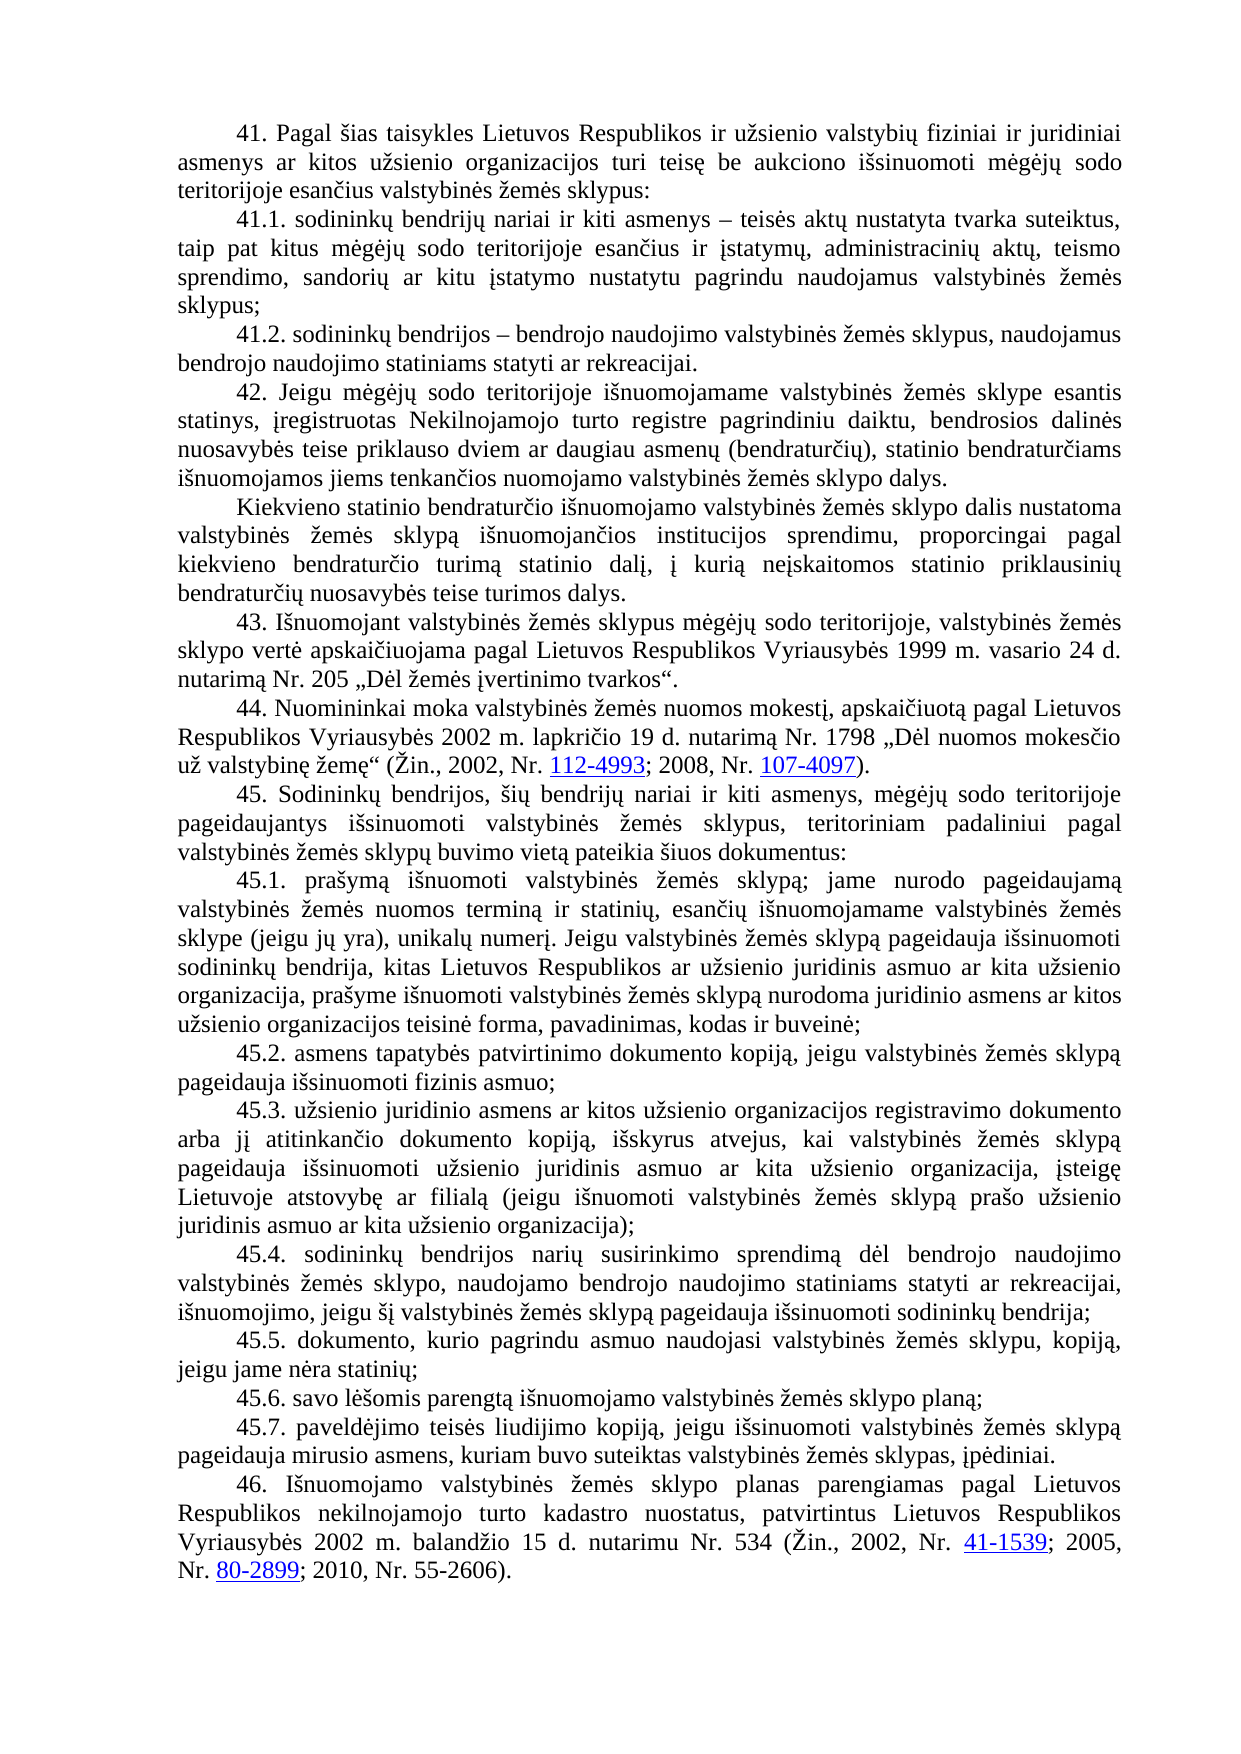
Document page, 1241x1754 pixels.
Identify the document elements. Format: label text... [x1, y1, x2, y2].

text 43. Išnuomojant valstybinės žemės sklypus mėgėjų sodo teritorijoje, valstybinės žemės sklypo vertė apskaičiuojama pagal Lietuvos Respublikos Vyriausybės 1999 m. vasario 24 d. nutarimą Nr. 205 „Dėl žemės įvertinimo tvarkos“. [177, 607, 1122, 693]
text 45.4. sodininkų bendrijos narių susirinkimo sprendimą dėl bendrojo naudojimo valstybinės žemės sklypo, naudojamo bendrojo naudojimo statiniams statyti ar rekreacijai, išnuomojimo, jeigu šį valstybinės žemės sklypą pageidauja išsinuomoti sodininkų bendrija; [177, 1239, 1122, 1326]
text 45.2. asmens tapatybės patvirtinimo dokumento kopiją, jeigu valstybinės žemės sklypą pageidauja išsinuomoti fizinis asmuo; [177, 1038, 1122, 1096]
text 41. Pagal šias taisykles Lietuvos Respublikos ir užsienio valstybių fiziniai ir juridiniai asmenys ar kitos užsienio organizacijos turi teisę be aukciono išsinuomoti mėgėjų sodo teritorijoje esančius valstybinės žemės sklypus: [177, 118, 1122, 204]
text 41.2. sodininkų bendrijos – bendrojo naudojimo valstybinės žemės sklypus, naudojamus bendrojo naudojimo statiniams statyti ar rekreacijai. [177, 319, 1122, 377]
text 45.5. dokumento, kurio pagrindu asmuo naudojasi valstybinės žemės sklypu, kopiją, jeigu jame nėra statinių; [177, 1326, 1122, 1383]
text 46. Išnuomojamo valstybinės žemės sklypo planas parengiamas pagal Lietuvos Respublikos nekilnojamojo turto kadastro nuostatus, patvirtintus Lietuvos Respublikos Vyriausybės 2002 m. balandžio 15 d. nutarimu Nr. 534 (Žin., 2002, Nr. 41-1539; 2005, Nr. 80-2899; 2010, Nr. 55-2606). [177, 1469, 1122, 1584]
text 45.7. paveldėjimo teisės liudijimo kopiją, jeigu išsinuomoti valstybinės žemės sklypą pageidauja mirusio asmens, kuriam buvo suteiktas valstybinės žemės sklypas, įpėdiniai. [177, 1412, 1122, 1469]
text 45. Sodininkų bendrijos, šių bendrijų nariai ir kiti asmenys, mėgėjų sodo teritorijoje pageidaujantys išsinuomoti valstybinės žemės sklypus, teritoriniam padaliniui pagal valstybinės žemės sklypų buvimo vietą pateikia šiuos dokumentus: [177, 779, 1122, 866]
text 45.3. užsienio juridinio asmens ar kitos užsienio organizacijos registravimo dokumento arba jį atitinkančio dokumento kopiją, išskyrus atvejus, kai valstybinės žemės sklypą pageidauja išsinuomoti užsienio juridinis asmuo ar kita užsienio organizacija, įsteigę Lietuvoje atstovybę ar filialą (jeigu išnuomoti valstybinės žemės sklypą prašo užsienio juridinis asmuo ar kita užsienio organizacija); [177, 1096, 1122, 1239]
text 42. Jeigu mėgėjų sodo teritorijoje išnuomojamame valstybinės žemės sklype esantis statinys, įregistruotas Nekilnojamojo turto registre pagrindiniu daiktu, bendrosios dalinės nuosavybės teise priklauso dviem ar daugiau asmenų (bendraturčių), statinio bendraturčiams išnuomojamos jiems tenkančios nuomojamo valstybinės žemės sklypo dalys. [177, 377, 1122, 492]
text Kiekvieno statinio bendraturčio išnuomojamo valstybinės žemės sklypo dalis nustatoma valstybinės žemės sklypą išnuomojančios institucijos sprendimu, proporcingai pagal kiekvieno bendraturčio turimą statinio dalį, į kurią neįskaitomos statinio priklausinių bendraturčių nuosavybės teise turimos dalys. [177, 492, 1122, 607]
text 44. Nuomininkai moka valstybinės žemės nuomos mokestį, apskaičiuotą pagal Lietuvos Respublikos Vyriausybės 2002 m. lapkričio 19 d. nutarimą Nr. 1798 „Dėl nuomos mokesčio už valstybinę žemę“ (Žin., 2002, Nr. 112-4993; 2008, Nr. 107-4097). [177, 693, 1122, 779]
text 45.6. savo lėšomis parengtą išnuomojamo valstybinės žemės sklypo planą; [177, 1383, 1122, 1412]
text 41.1. sodininkų bendrijų nariai ir kiti asmenys – teisės aktų nustatyta tvarka suteiktus, taip pat kitus mėgėjų sodo teritorijoje esančius ir įstatymų, administracinių aktų, teismo sprendimo, sandorių ar kitu įstatymo nustatytu pagrindu naudojamus valstybinės žemės sklypus; [177, 204, 1122, 319]
text 45.1. prašymą išnuomoti valstybinės žemės sklypą; jame nurodo pageidaujamą valstybinės žemės nuomos terminą ir statinių, esančių išnuomojamame valstybinės žemės sklype (jeigu jų yra), unikalų numerį. Jeigu valstybinės žemės sklypą pageidauja išsinuomoti sodininkų bendrija, kitas Lietuvos Respublikos ar užsienio juridinis asmuo ar kita užsienio organizacija, prašyme išnuomoti valstybinės žemės sklypą nurodoma juridinio asmens ar kitos užsienio organizacijos teisinė forma, pavadinimas, kodas ir buveinė; [177, 866, 1122, 1038]
